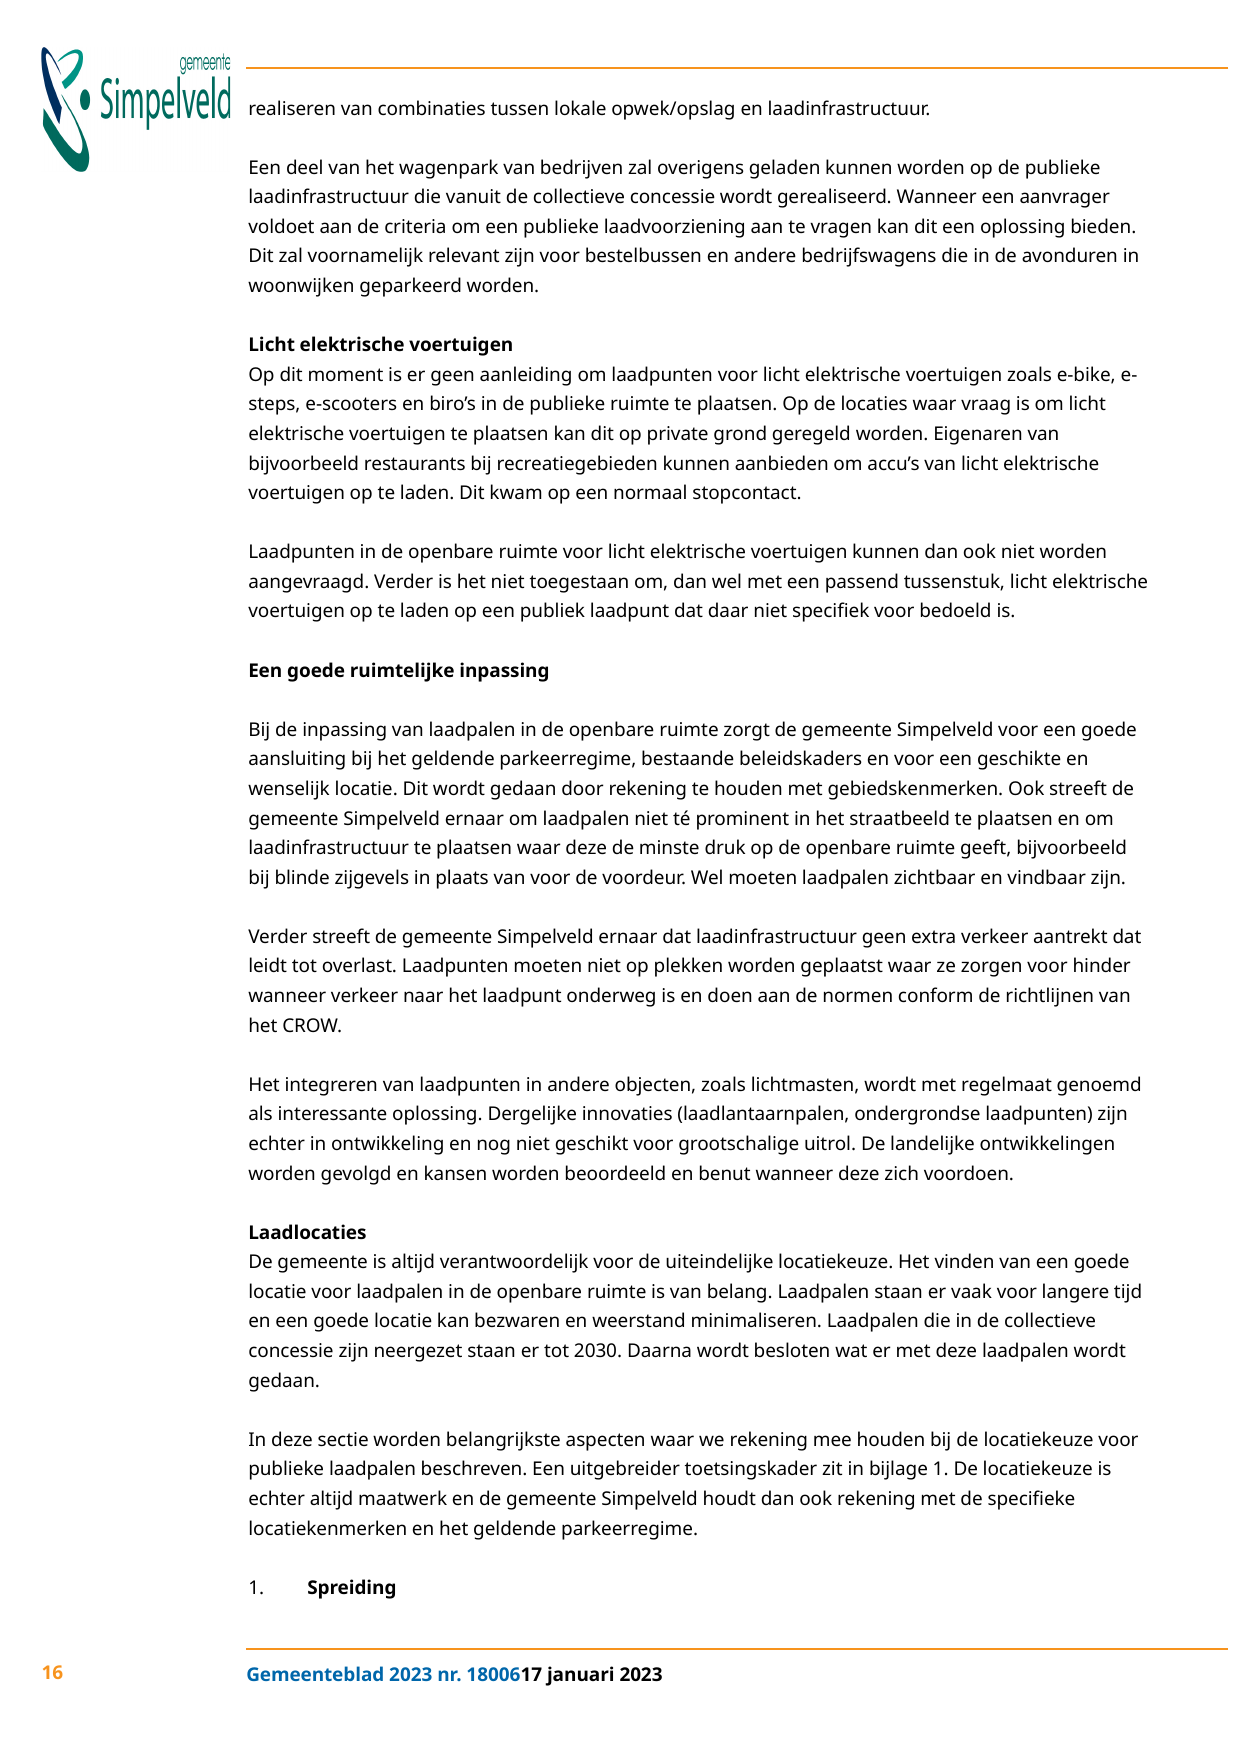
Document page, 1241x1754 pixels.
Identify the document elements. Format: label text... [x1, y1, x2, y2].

text Verder streeft de gemeente Simpelveld ernaar dat laadinfrastructuur geen extra verkeer aantrekt dat leidt tot overlast. Laadpunten moeten niet op plekken worden geplaatst waar ze zorgen voor hinder wanneer verkeer naar het laadpunt onderweg is en doen aan de normen conform de richtlijnen van het CROW. [248, 923, 1152, 1038]
text realiseren van combinaties tussen lokale opwek/opslag en laadinfrastructuur. [248, 95, 1152, 121]
text Licht elektrische voertuigen [248, 331, 1152, 357]
text Laadpunten in de openbare ruimte voor licht elektrische voertuigen kunnen dan ook niet worden aangevraagd. Verder is het niet toegestaan om, dan wel met een passend tussenstuk, licht elektrische voertuigen op te laden op een publiek laadpunt dat daar niet specifiek voor bedoeld is. [248, 538, 1152, 623]
text Een goede ruimtelijke inpassing [248, 657, 1152, 683]
list Spreiding [248, 1574, 1152, 1600]
text Een deel van het wagenpark van bedrijven zal overigens geladen kunnen worden op de publieke laadinfrastructuur die vanuit de collectieve concessie wordt gerealiseerd. Wanneer een aanvrager voldoet aan de criteria om een publieke laadvoorziening aan te vragen kan dit een oplossing bieden. Dit zal voornamelijk relevant zijn voor bestelbussen en andere bedrijfswagens die in de avonduren in woonwijken geparkeerd worden. [248, 154, 1152, 298]
picture [41, 47, 231, 172]
text In deze sectie worden belangrijkste aspecten waar we rekening mee houden bij de locatiekeuze voor publieke laadpalen beschreven. Een uitgebreider toetsingskader zit in bijlage 1. De locatiekeuze is echter altijd maatwerk en de gemeente Simpelveld houdt dan ook rekening met de specifieke locatiekenmerken en het geldende parkeerregime. [248, 1426, 1152, 1541]
text Laadlocaties [248, 1219, 1152, 1245]
text Op dit moment is er geen aanleiding om laadpunten voor licht elektrische voertuigen zoals e-bike, e-steps, e-scooters en biro’s in de publieke ruimte te plaatsen. Op de locaties waar vraag is om licht elektrische voertuigen te plaatsen kan dit op private grond geregeld worden. Eigenaren van bijvoorbeeld restaurants bij recreatiegebieden kunnen aanbieden om accu’s van licht elektrische voertuigen op te laden. Dit kwam op een normaal stopcontact. [248, 361, 1152, 505]
text De gemeente is altijd verantwoordelijk voor de uiteindelijke locatiekeuze. Het vinden van een goede locatie voor laadpalen in de openbare ruimte is van belang. Laadpalen staan er vaak voor langere tijd en een goede locatie kan bezwaren en weerstand minimaliseren. Laadpalen die in de collectieve concessie zijn neergezet staan er tot 2030. Daarna wordt besloten wat er met deze laadpalen wordt gedaan. [248, 1248, 1152, 1393]
text Bij de inpassing van laadpalen in de openbare ruimte zorgt de gemeente Simpelveld voor een goede aansluiting bij het geldende parkeerregime, bestaande beleidskaders en voor een geschikte en wenselijk locatie. Dit wordt gedaan door rekening te houden met gebiedskenmerken. Ook streeft de gemeente Simpelveld ernaar om laadpalen niet té prominent in het straatbeeld te plaatsen en om laadinfrastructuur te plaatsen waar deze de minste druk op de openbare ruimte geeft, bijvoorbeeld bij blinde zijgevels in plaats van voor de voordeur. Wel moeten laadpalen zichtbaar en vindbaar zijn. [248, 716, 1152, 890]
text Het integreren van laadpunten in andere objecten, zoals lichtmasten, wordt met regelmaat genoemd als interessante oplossing. Dergelijke innovaties (laadlantaarnpalen, ondergrondse laadpunten) zijn echter in ontwikkeling en nog niet geschikt voor grootschalige uitrol. De landelijke ontwikkelingen worden gevolgd en kansen worden beoordeeld en benut wanneer deze zich voordoen. [248, 1071, 1152, 1186]
